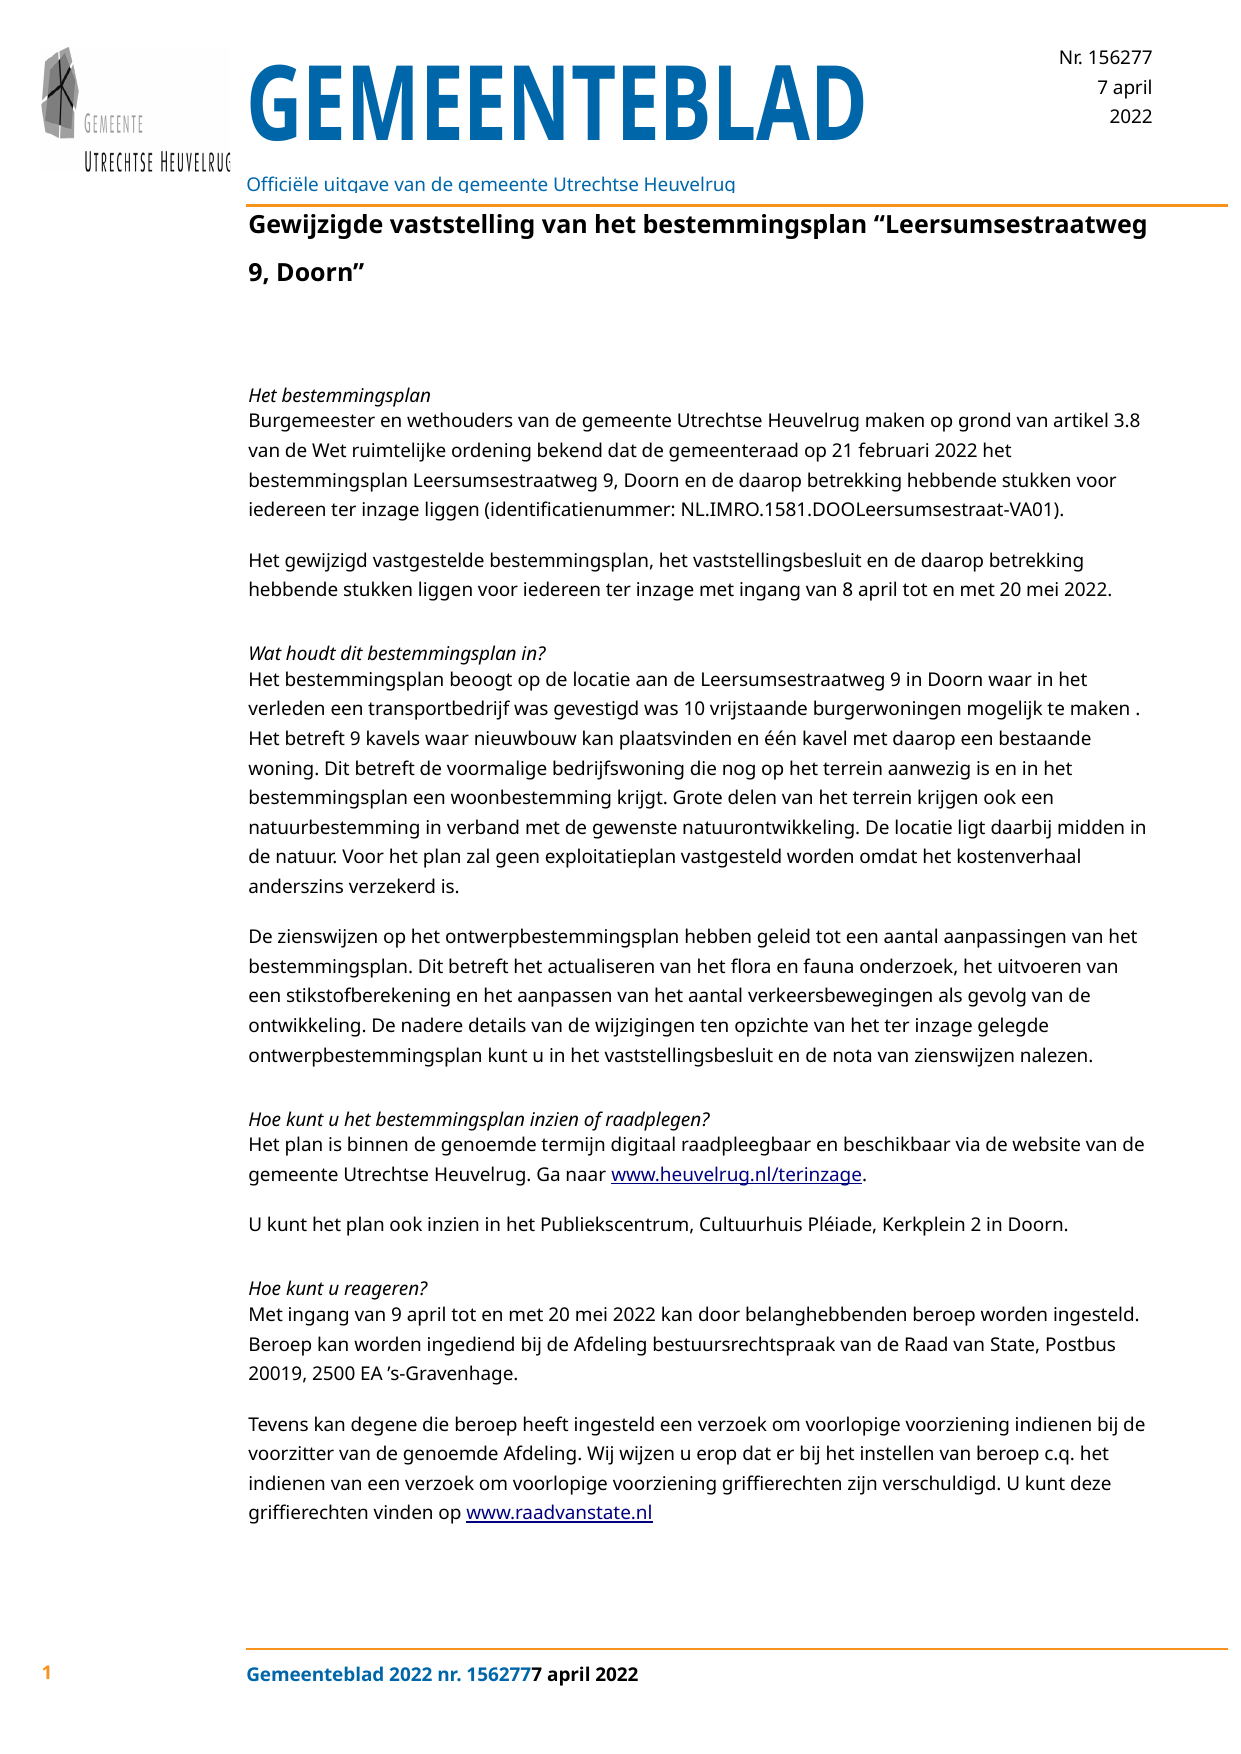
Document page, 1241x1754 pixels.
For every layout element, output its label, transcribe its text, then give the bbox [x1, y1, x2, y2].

text Tevens kan degene die beroep heeft ingesteld een verzoek om voorlopige voorziening indienen bij de voorzitter van de genoemde Afdeling. Wij wijzen u erop dat er bij het instellen van beroep c.q. het indienen van een verzoek om voorlopige voorziening griffierechten zijn verschuldigd. U kunt deze griffierechten vinden op www.raadvanstate.nl [248, 1411, 1152, 1525]
text Het plan is binnen de genoemde termijn digitaal raadpleegbaar en beschikbaar via de website van de gemeente Utrechtse Heuvelrug. Ga naar www.heuvelrug.nl/terinzage. [248, 1132, 1152, 1187]
text Hoe kunt u het bestemmingsplan inzien of raadplegen? [248, 1106, 1152, 1132]
text Wat houdt dit bestemmingsplan in? [248, 640, 1152, 666]
text Hoe kunt u reageren? [248, 1276, 1152, 1301]
text U kunt het plan ook inzien in het Publiekscentrum, Cultuurhuis Pléiade, Kerkplein 2 in Doorn. [248, 1212, 1152, 1237]
text Burgemeester en wethouders van de gemeente Utrechtse Heuvelrug maken op grond van artikel 3.8 van de Wet ruimtelijke ordening bekend dat de gemeenteraad op 21 februari 2022 het bestemmingsplan Leersumsestraatweg 9, Doorn en de daarop betrekking hebbende stukken voor iedereen ter inzage liggen (identificatienummer: NL.IMRO.1581.DOOLeersumsestraat-VA01). [248, 408, 1152, 522]
text Het gewijzigd vastgestelde bestemmingsplan, het vaststellingsbesluit en de daarop betrekking hebbende stukken liggen voor iedereen ter inzage met ingang van 8 april tot en met 20 mei 2022. [248, 547, 1152, 602]
text De zienswijzen op het ontwerpbestemmingsplan hebben geleid tot een aantal aanpassingen van het bestemmingsplan. Dit betreft het actualiseren van het flora en fauna onderzoek, het uitvoeren van een stikstofberekening en het aanpassen van het aantal verkeersbewegingen als gevolg van de ontwikkeling. De nadere details van de wijzigingen ten opzichte van het ter inzage gelegde ontwerpbestemmingsplan kunt u in het vaststellingsbesluit en de nota van zienswijzen nalezen. [248, 923, 1152, 1068]
text Met ingang van 9 april tot en met 20 mei 2022 kan door belanghebbenden beroep worden ingesteld. Beroep kan worden ingediend bij de Afdeling bestuursrechtspraak van de Raad van State, Postbus 20019, 2500 EA ’s-Gravenhage. [248, 1301, 1152, 1386]
text Het bestemmingsplan beoogt op de locatie aan de Leersumsestraatweg 9 in Doorn waar in het verleden een transportbedrijf was gevestigd was 10 vrijstaande burgerwoningen mogelijk te maken . Het betreft 9 kavels waar nieuwbouw kan plaatsvinden en één kavel met daarop een bestaande woning. Dit betreft de voormalige bedrijfswoning die nog op het terrein aanwezig is en in het bestemmingsplan een woonbestemming krijgt. Grote delen van het terrein krijgen ook een natuurbestemming in verband met de gewenste natuurontwikkeling. De locatie ligt daarbij midden in de natuur. Voor het plan zal geen exploitatieplan vastgesteld worden omdat het kostenverhaal anderszins verzekerd is. [248, 666, 1152, 899]
text Gewijzigde vaststelling van het bestemmingsplan “Leersumsestraatweg 9, Doorn” [248, 207, 1152, 288]
picture [41, 47, 231, 172]
text Het bestemmingsplan [248, 382, 1152, 408]
